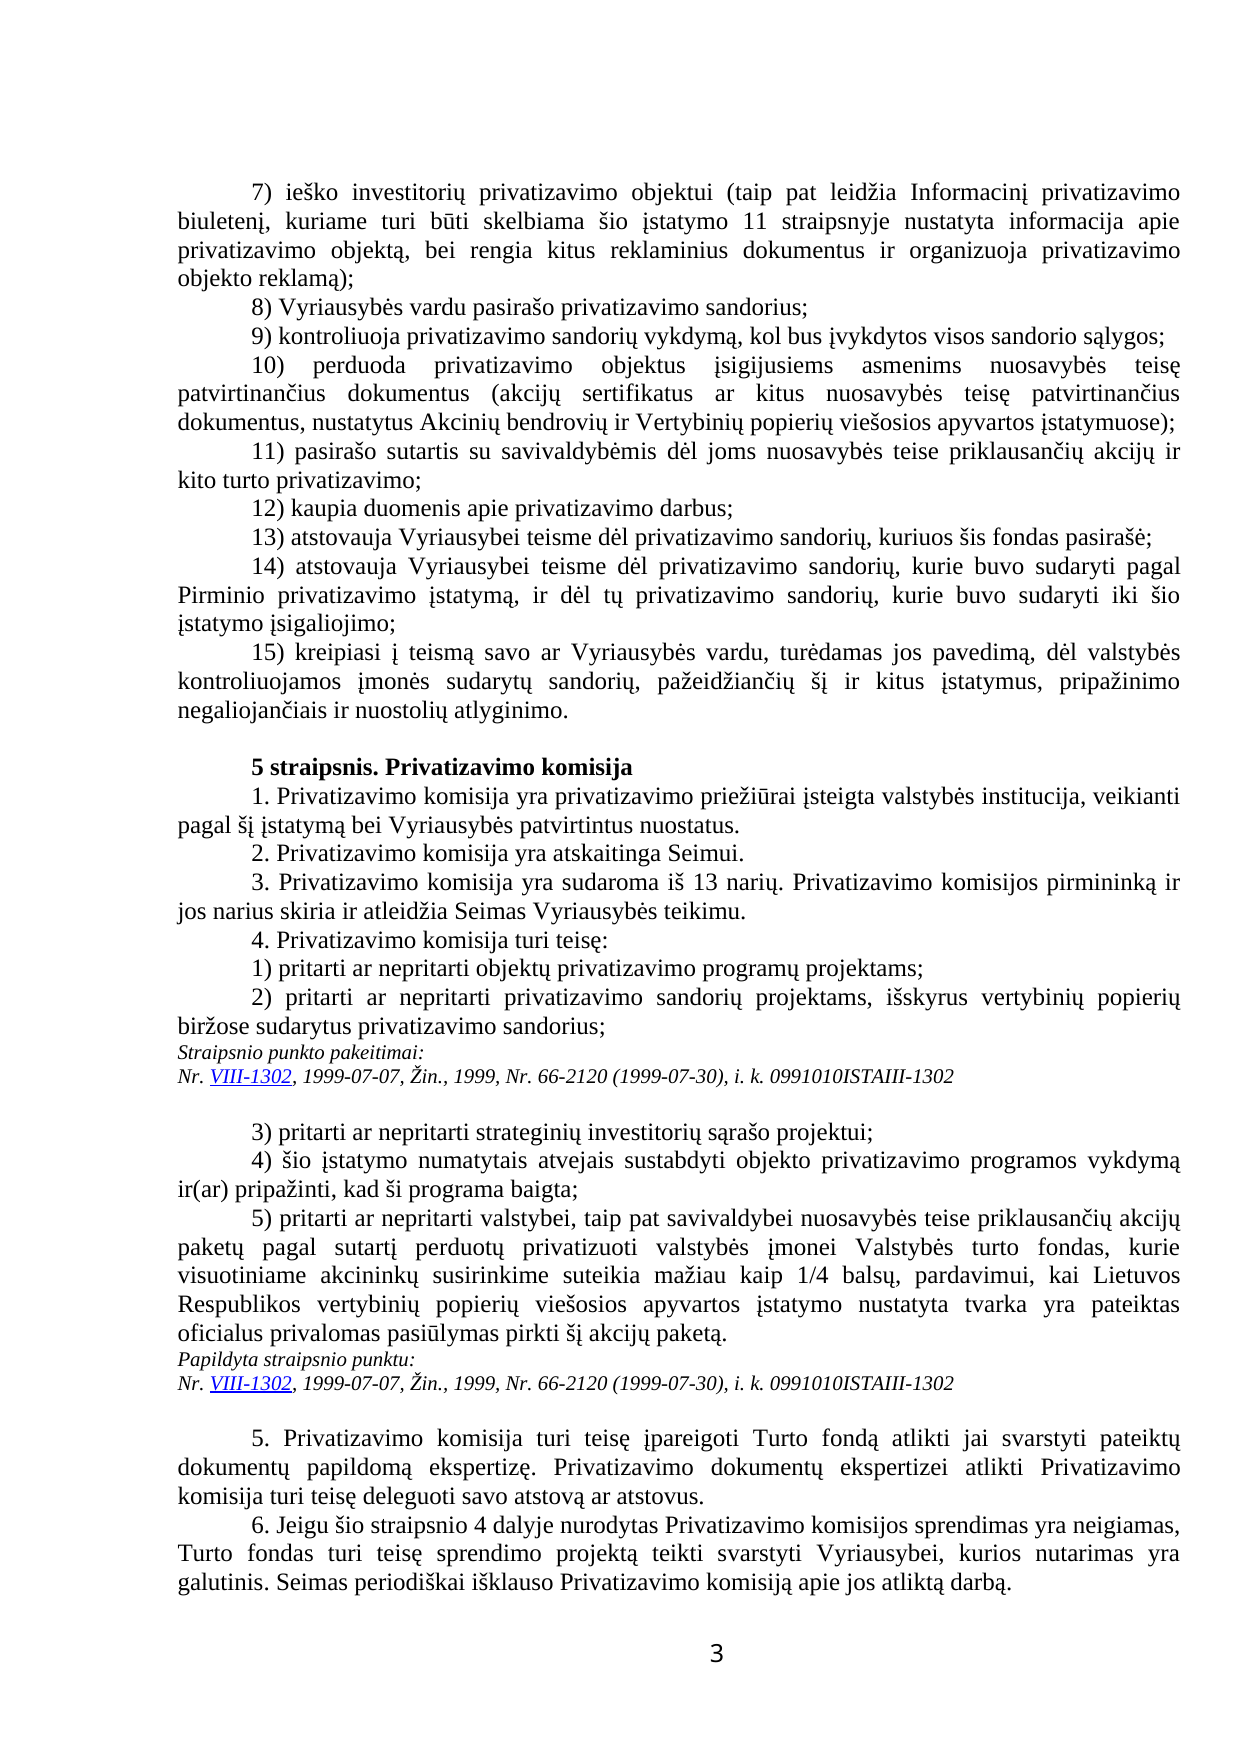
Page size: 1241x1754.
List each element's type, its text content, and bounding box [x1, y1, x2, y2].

text 14) atstovauja Vyriausybei teisme dėl privatizavimo sandorių, kurie buvo sudaryti pagal Pirminio privatizavimo įstatymą, ir dėl tų privatizavimo sandorių, kurie buvo sudaryti iki šio įstatymo įsigaliojimo; [177, 551, 1181, 637]
text 3) pritarti ar nepritarti strateginių investitorių sąrašo projektui; [177, 1117, 1181, 1145]
text 1. Privatizavimo komisija yra privatizavimo priežiūrai įsteigta valstybės institucija, veikianti pagal šį įstatymą bei Vyriausybės patvirtintus nuostatus. [177, 781, 1181, 838]
text 2) pritarti ar nepritarti privatizavimo sandorių projektams, išskyrus vertybinių popierių biržose sudarytus privatizavimo sandorius; [177, 982, 1181, 1040]
text Nr. VIII-1302, 1999-07-07, Žin., 1999, Nr. 66-2120 (1999-07-30), i. k. 0991010ISTAIII-1302 [177, 1064, 1181, 1088]
text 5. Privatizavimo komisija turi teisę įpareigoti Turto fondą atlikti jai svarstyti pateiktų dokumentų papildomą ekspertizę. Privatizavimo dokumentų ekspertizei atlikti Privatizavimo komisija turi teisę deleguoti savo atstovą ar atstovus. [177, 1423, 1181, 1510]
text Papildyta straipsnio punktu: [177, 1347, 1181, 1371]
text 6. Jeigu šio straipsnio 4 dalyje nurodytas Privatizavimo komisijos sprendimas yra neigiamas, Turto fondas turi teisę sprendimo projektą teikti svarstyti Vyriausybei, kurios nutarimas yra galutinis. Seimas periodiškai išklauso Privatizavimo komisiją apie jos atliktą darbą. [177, 1510, 1181, 1596]
text 5) pritarti ar nepritarti valstybei, taip pat savivaldybei nuosavybės teise priklausančių akcijų paketų pagal sutartį perduotų privatizuoti valstybės įmonei Valstybės turto fondas, kurie visuotiniame akcininkų susirinkime suteikia mažiau kaip 1/4 balsų, pardavimui, kai Lietuvos Respublikos vertybinių popierių viešosios apyvartos įstatymo nustatyta tvarka yra pateiktas oficialus privalomas pasiūlymas pirkti šį akcijų paketą. [177, 1203, 1181, 1347]
text 12) kaupia duomenis apie privatizavimo darbus; [177, 493, 1181, 522]
text 15) kreipiasi į teismą savo ar Vyriausybės vardu, turėdamas jos pavedimą, dėl valstybės kontroliuojamos įmonės sudarytų sandorių, pažeidžiančių šį ir kitus įstatymus, pripažinimo negaliojančiais ir nuostolių atlyginimo. [177, 637, 1181, 723]
text 4. Privatizavimo komisija turi teisę: [177, 925, 1181, 953]
text 5 straipsnis. Privatizavimo komisija [177, 752, 1181, 781]
text 4) šio įstatymo numatytais atvejais sustabdyti objekto privatizavimo programos vykdymą ir(ar) pripažinti, kad ši programa baigta; [177, 1145, 1181, 1203]
text 10) perduoda privatizavimo objektus įsigijusiems asmenims nuosavybės teisę patvirtinančius dokumentus (akcijų sertifikatus ar kitus nuosavybės teisę patvirtinančius dokumentus, nustatytus Akcinių bendrovių ir Vertybinių popierių viešosios apyvartos įstatymuose); [177, 350, 1181, 436]
text 7) ieško investitorių privatizavimo objektui (taip pat leidžia Informacinį privatizavimo biuletenį, kuriame turi būti skelbiama šio įstatymo 11 straipsnyje nustatyta informacija apie privatizavimo objektą, bei rengia kitus reklaminius dokumentus ir organizuoja privatizavimo objekto reklamą); [177, 177, 1181, 292]
text 11) pasirašo sutartis su savivaldybėmis dėl joms nuosavybės teise priklausančių akcijų ir kito turto privatizavimo; [177, 436, 1181, 493]
text 8) Vyriausybės vardu pasirašo privatizavimo sandorius; [177, 292, 1181, 321]
text 13) atstovauja Vyriausybei teisme dėl privatizavimo sandorių, kuriuos šis fondas pasirašė; [177, 522, 1181, 551]
text 1) pritarti ar nepritarti objektų privatizavimo programų projektams; [177, 953, 1181, 982]
text 2. Privatizavimo komisija yra atskaitinga Seimui. [177, 838, 1181, 867]
text Straipsnio punkto pakeitimai: [177, 1040, 1181, 1064]
text Nr. VIII-1302, 1999-07-07, Žin., 1999, Nr. 66-2120 (1999-07-30), i. k. 0991010ISTAIII-1302 [177, 1371, 1181, 1395]
text 3. Privatizavimo komisija yra sudaroma iš 13 narių. Privatizavimo komisijos pirmininką ir jos narius skiria ir atleidžia Seimas Vyriausybės teikimu. [177, 867, 1181, 925]
text 9) kontroliuoja privatizavimo sandorių vykdymą, kol bus įvykdytos visos sandorio sąlygos; [177, 321, 1181, 350]
